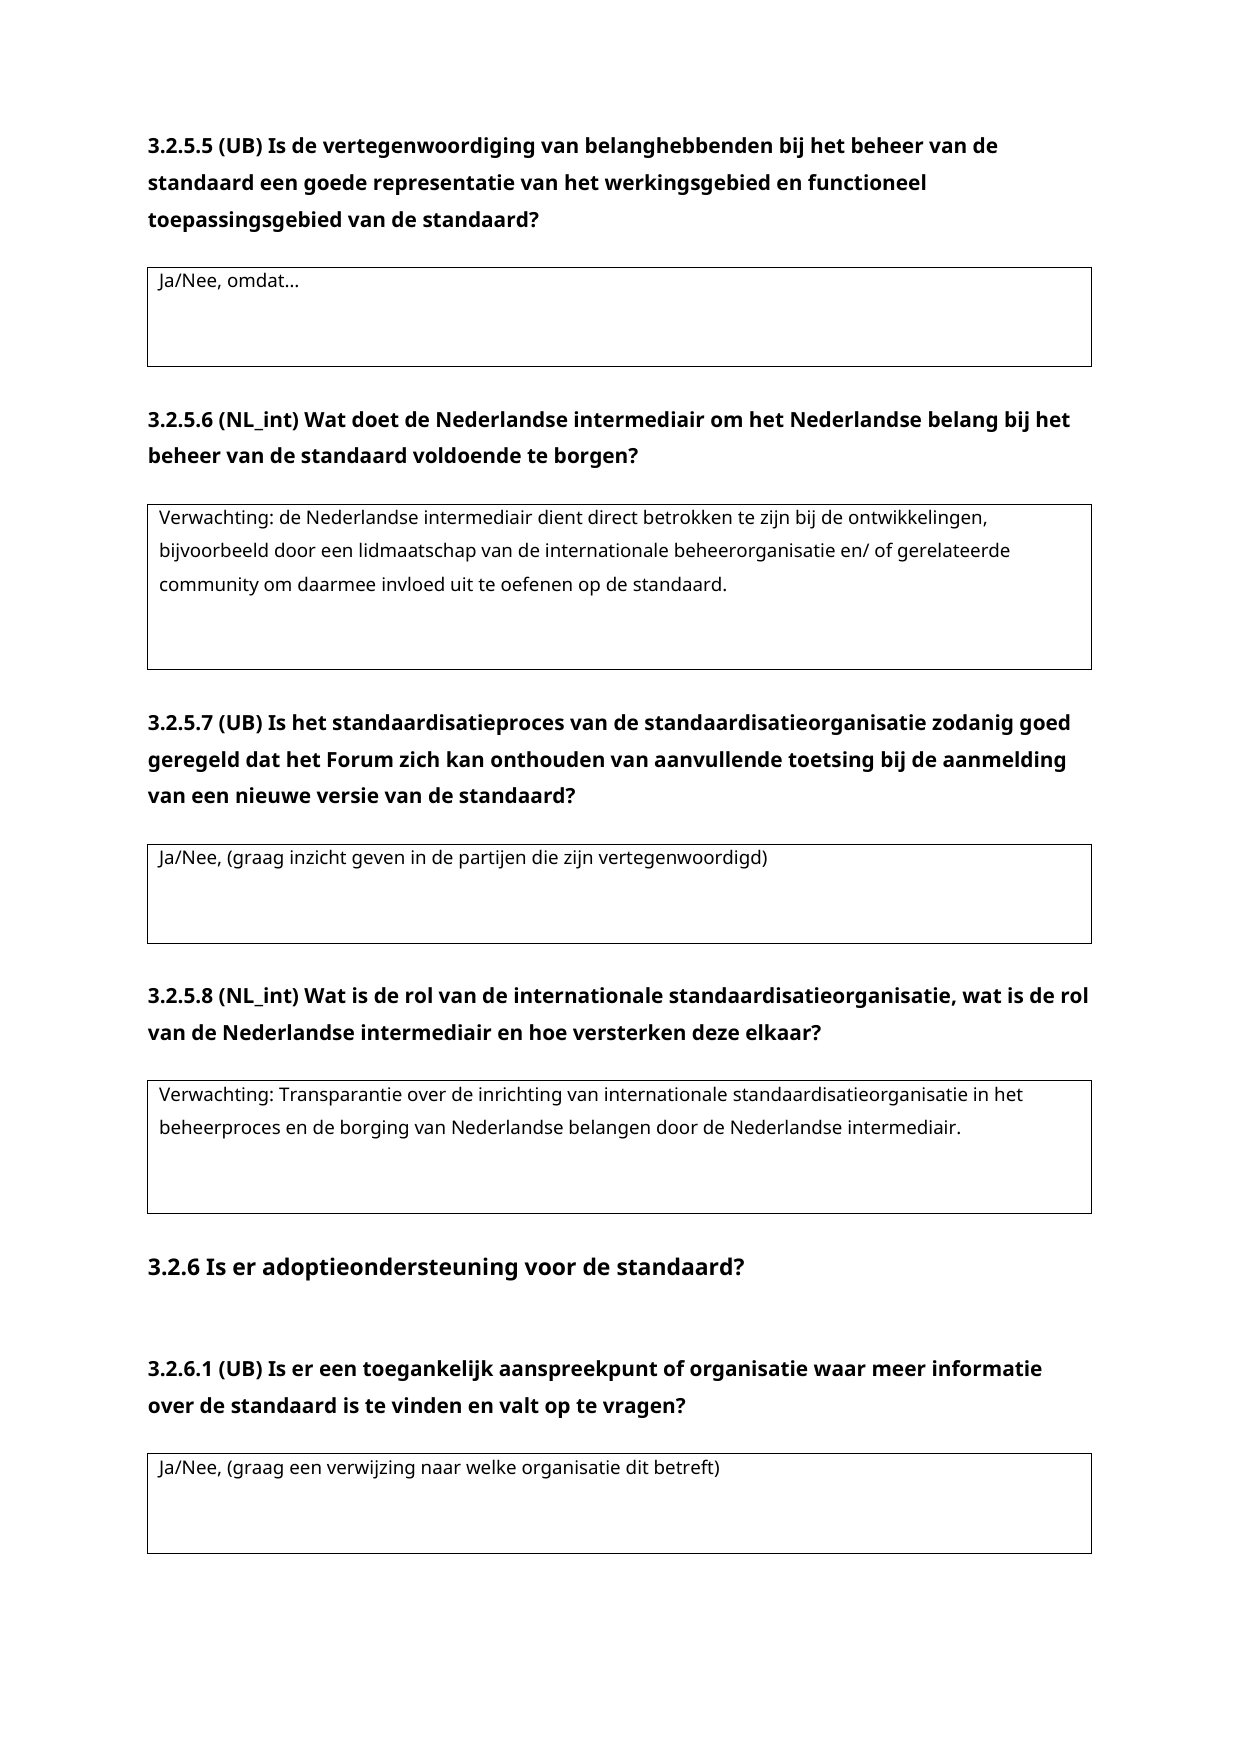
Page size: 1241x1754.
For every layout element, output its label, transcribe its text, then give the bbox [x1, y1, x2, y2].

table_header Verwachting: de Nederlandse intermediair dient direct betrokken te zijn bij de ontwikkelingen, bijvoorbeeld door een lidmaatschap van de internationale beheerorganisatie en/ of gerelateerde community om daarmee invloed uit te oefenen op de standaard. [148, 505, 1091, 669]
subtitle 3.2.5.7 (UB) Is het standaardisatieproces van de standaardisatieorganisatie zodanig goed geregeld dat het Forum zich kan onthouden van aanvullende toetsing bij de aanmelding van een nieuwe versie van de standaard? [148, 708, 1092, 810]
table_header Ja/Nee, (graag inzicht geven in de partijen die zijn vertegenwoordigd) [148, 845, 1091, 943]
subtitle 3.2.6 Is er adoptieondersteuning voor de standaard? [148, 1251, 1092, 1283]
subtitle 3.2.5.5 (UB) Is de vertegenwoordiging van belanghebbenden bij het beheer van de standaard een goede representatie van het werkingsgebied en functioneel toepassingsgebied van de standaard? [148, 131, 1092, 233]
table_header Ja/Nee, (graag een verwijzing naar welke organisatie dit betreft) [148, 1454, 1091, 1553]
subtitle 3.2.5.8 (NL_int) Wat is de rol van de internationale standaardisatieorganisatie, wat is de rol van de Nederlandse intermediair en hoe versterken deze elkaar? [148, 981, 1092, 1047]
subtitle 3.2.6.1 (UB) Is er een toegankelijk aanspreekpunt of organisatie waar meer informatie over de standaard is te vinden en valt op te vragen? [148, 1354, 1092, 1420]
table_header Verwachting: Transparantie over de inrichting van internationale standaardisatieorganisatie in het beheerproces en de borging van Nederlandse belangen door de Nederlandse intermediair. [148, 1081, 1091, 1213]
subtitle 3.2.5.6 (NL_int) Wat doet de Nederlandse intermediair om het Nederlandse belang bij het beheer van de standaard voldoende te borgen? [148, 405, 1092, 470]
table_header Ja/Nee, omdat… [148, 268, 1091, 366]
